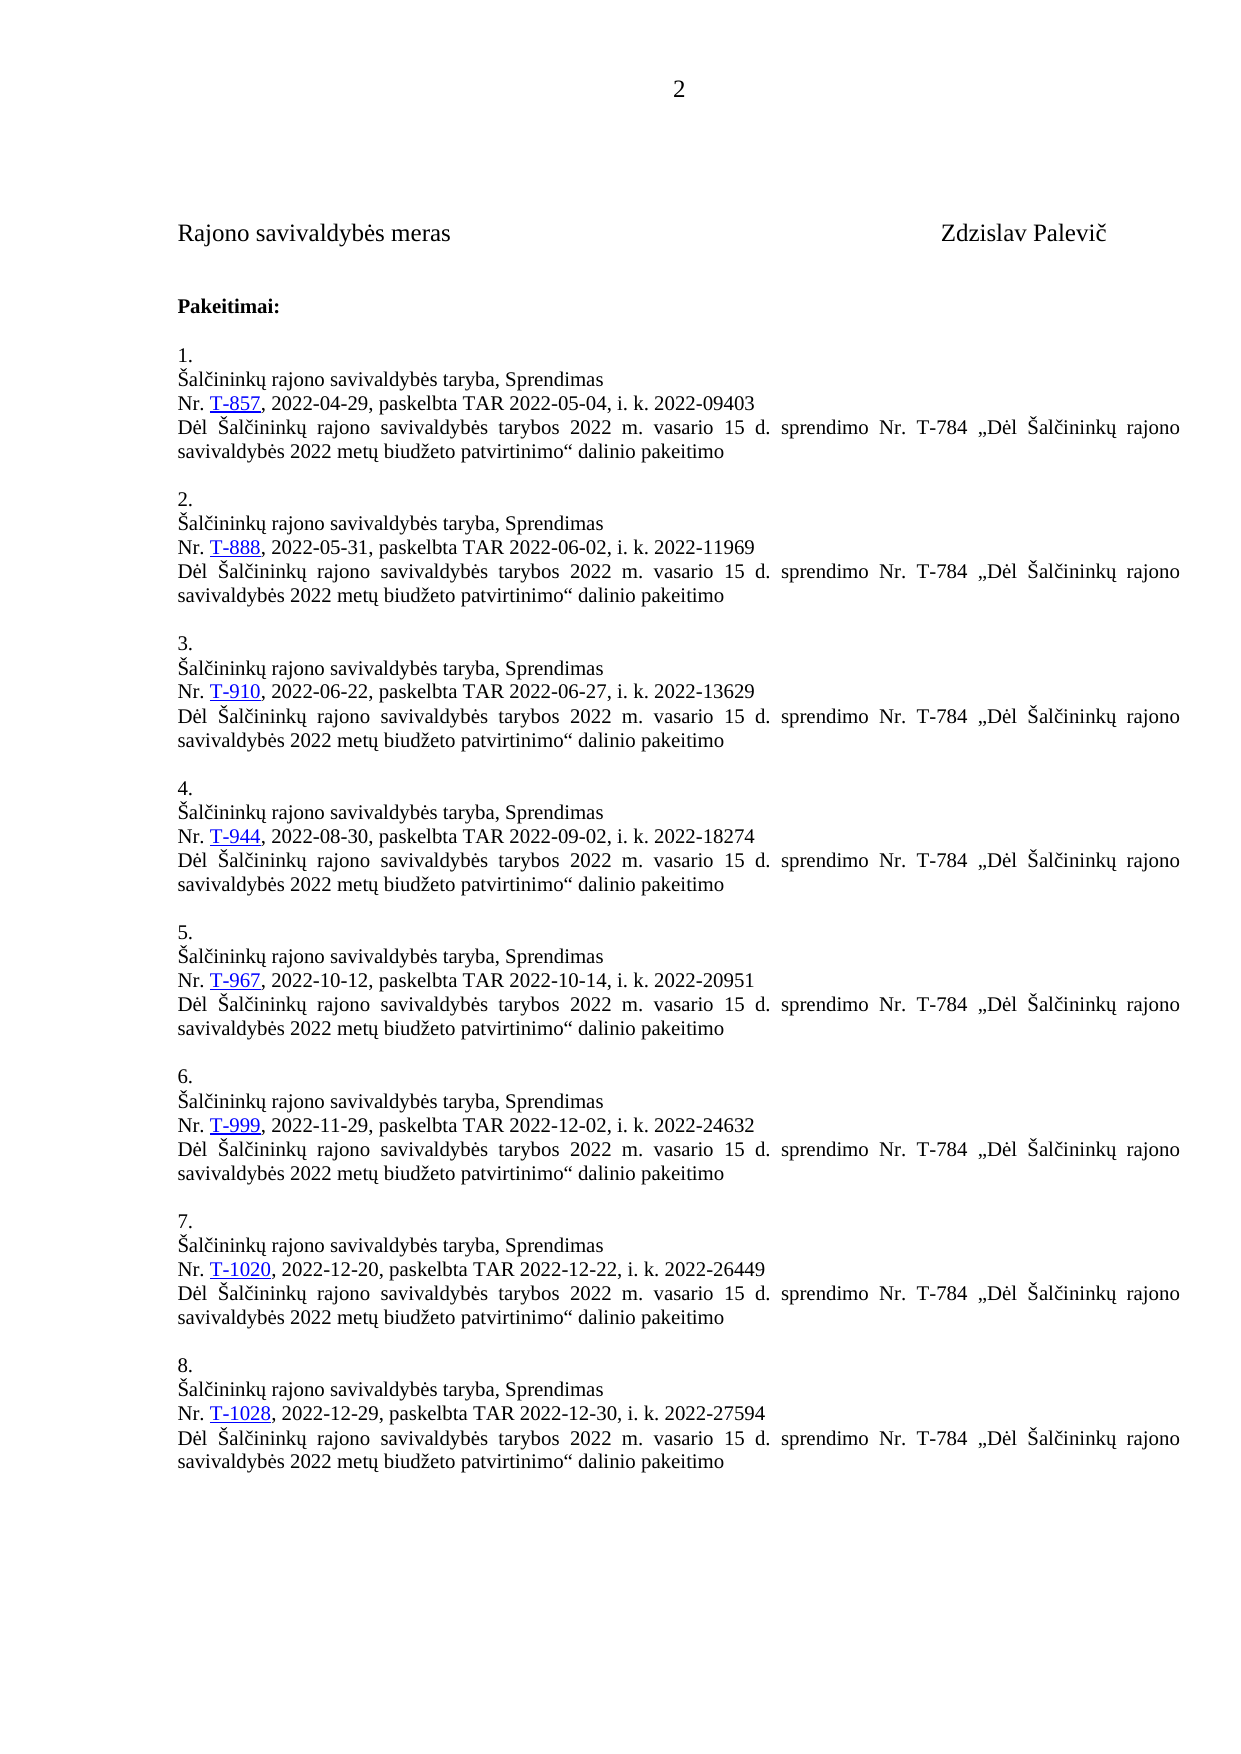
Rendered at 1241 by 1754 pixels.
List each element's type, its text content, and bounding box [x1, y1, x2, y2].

text Šalčininkų rajono savivaldybės taryba, Sprendimas [177, 367, 1181, 391]
text Šalčininkų rajono savivaldybės taryba, Sprendimas [177, 944, 1181, 968]
text Nr. T-1020, 2022-12-20, paskelbta TAR 2022-12-22, i. k. 2022-26449 [177, 1257, 1181, 1281]
text Rajono savivaldybės meras Zdzislav Palevič [177, 218, 1181, 246]
text Šalčininkų rajono savivaldybės taryba, Sprendimas [177, 1088, 1181, 1113]
text Dėl Šalčininkų rajono savivaldybės tarybos 2022 m. vasario 15 d. sprendimo Nr. T-784 „Dėl Šalčininkų rajono savivaldybės 2022 metų biudžeto patvirtinimo“ dalinio pakeitimo [177, 1425, 1181, 1473]
text 5. [177, 920, 1181, 944]
text Dėl Šalčininkų rajono savivaldybės tarybos 2022 m. vasario 15 d. sprendimo Nr. T-784 „Dėl Šalčininkų rajono savivaldybės 2022 metų biudžeto patvirtinimo“ dalinio pakeitimo [177, 848, 1181, 896]
text Šalčininkų rajono savivaldybės taryba, Sprendimas [177, 1233, 1181, 1257]
text Nr. T-999, 2022-11-29, paskelbta TAR 2022-12-02, i. k. 2022-24632 [177, 1113, 1181, 1137]
text 4. [177, 776, 1181, 800]
text Dėl Šalčininkų rajono savivaldybės tarybos 2022 m. vasario 15 d. sprendimo Nr. T-784 „Dėl Šalčininkų rajono savivaldybės 2022 metų biudžeto patvirtinimo“ dalinio pakeitimo [177, 1137, 1181, 1185]
text Nr. T-967, 2022-10-12, paskelbta TAR 2022-10-14, i. k. 2022-20951 [177, 968, 1181, 992]
text Nr. T-944, 2022-08-30, paskelbta TAR 2022-09-02, i. k. 2022-18274 [177, 824, 1181, 848]
text Nr. T-910, 2022-06-22, paskelbta TAR 2022-06-27, i. k. 2022-13629 [177, 679, 1181, 703]
text Dėl Šalčininkų rajono savivaldybės tarybos 2022 m. vasario 15 d. sprendimo Nr. T-784 „Dėl Šalčininkų rajono savivaldybės 2022 metų biudžeto patvirtinimo“ dalinio pakeitimo [177, 415, 1181, 463]
text Dėl Šalčininkų rajono savivaldybės tarybos 2022 m. vasario 15 d. sprendimo Nr. T-784 „Dėl Šalčininkų rajono savivaldybės 2022 metų biudžeto patvirtinimo“ dalinio pakeitimo [177, 559, 1181, 607]
text 7. [177, 1209, 1181, 1233]
text Dėl Šalčininkų rajono savivaldybės tarybos 2022 m. vasario 15 d. sprendimo Nr. T-784 „Dėl Šalčininkų rajono savivaldybės 2022 metų biudžeto patvirtinimo“ dalinio pakeitimo [177, 1281, 1181, 1329]
text 3. [177, 631, 1181, 655]
text 6. [177, 1064, 1181, 1088]
text 1. [177, 343, 1181, 367]
text Dėl Šalčininkų rajono savivaldybės tarybos 2022 m. vasario 15 d. sprendimo Nr. T-784 „Dėl Šalčininkų rajono savivaldybės 2022 metų biudžeto patvirtinimo“ dalinio pakeitimo [177, 992, 1181, 1040]
text Nr. T-1028, 2022-12-29, paskelbta TAR 2022-12-30, i. k. 2022-27594 [177, 1401, 1181, 1425]
text Šalčininkų rajono savivaldybės taryba, Sprendimas [177, 1377, 1181, 1401]
text Dėl Šalčininkų rajono savivaldybės tarybos 2022 m. vasario 15 d. sprendimo Nr. T-784 „Dėl Šalčininkų rajono savivaldybės 2022 metų biudžeto patvirtinimo“ dalinio pakeitimo [177, 703, 1181, 752]
text 8. [177, 1353, 1181, 1377]
text Nr. T-857, 2022-04-29, paskelbta TAR 2022-05-04, i. k. 2022-09403 [177, 391, 1181, 415]
text 2. [177, 487, 1181, 511]
text Pakeitimai: [177, 294, 1181, 318]
text Šalčininkų rajono savivaldybės taryba, Sprendimas [177, 800, 1181, 824]
text Šalčininkų rajono savivaldybės taryba, Sprendimas [177, 511, 1181, 535]
text Šalčininkų rajono savivaldybės taryba, Sprendimas [177, 655, 1181, 679]
text Nr. T-888, 2022-05-31, paskelbta TAR 2022-06-02, i. k. 2022-11969 [177, 535, 1181, 559]
